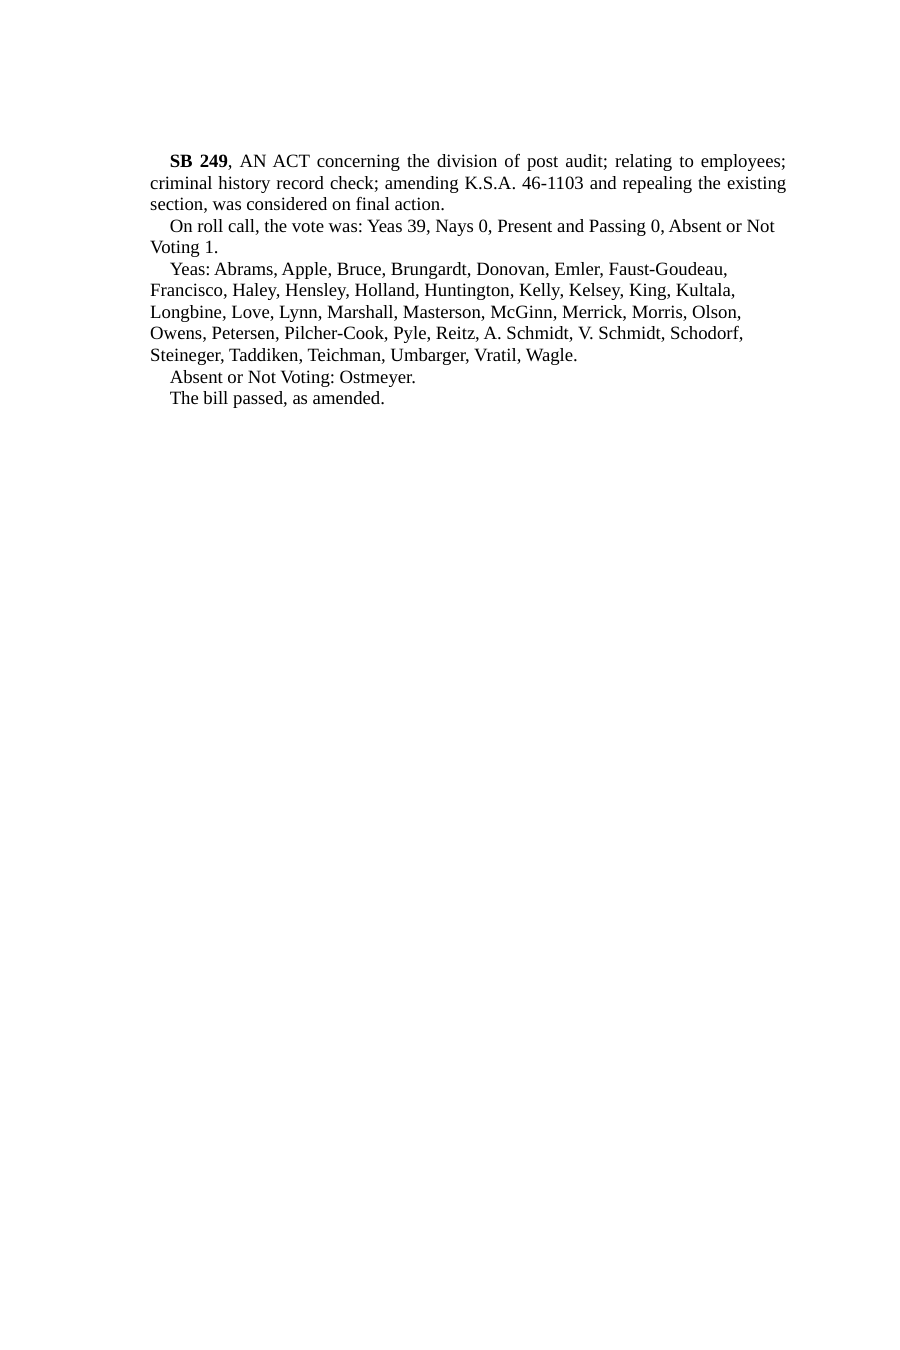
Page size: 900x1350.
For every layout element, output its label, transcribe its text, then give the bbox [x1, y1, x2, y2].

text On roll call, the vote was: Yeas 39, Nays 0, Present and Passing 0, Absent or Not Voting 1. [150, 215, 787, 258]
text The bill passed, as amended. [150, 387, 787, 409]
text Absent or Not Voting: Ostmeyer. [150, 366, 787, 387]
text SB 249, AN ACT concerning the division of post audit; relating to employees; criminal history record check; amending K.S.A. 46-1103 and repealing the existing section, was considered on final action. [150, 150, 787, 215]
text Yeas: Abrams, Apple, Bruce, Brungardt, Donovan, Emler, Faust-Goudeau, Francisco, Haley, Hensley, Holland, Huntington, Kelly, Kelsey, King, Kultala, Longbine, Love, Lynn, Marshall, Masterson, McGinn, Merrick, Morris, Olson, Owens, Petersen, Pilcher-Cook, Pyle, Reitz, A. Schmidt, V. Schmidt, Schodorf, Steineger, Taddiken, Teichman, Umbarger, Vratil, Wagle. [150, 258, 787, 366]
